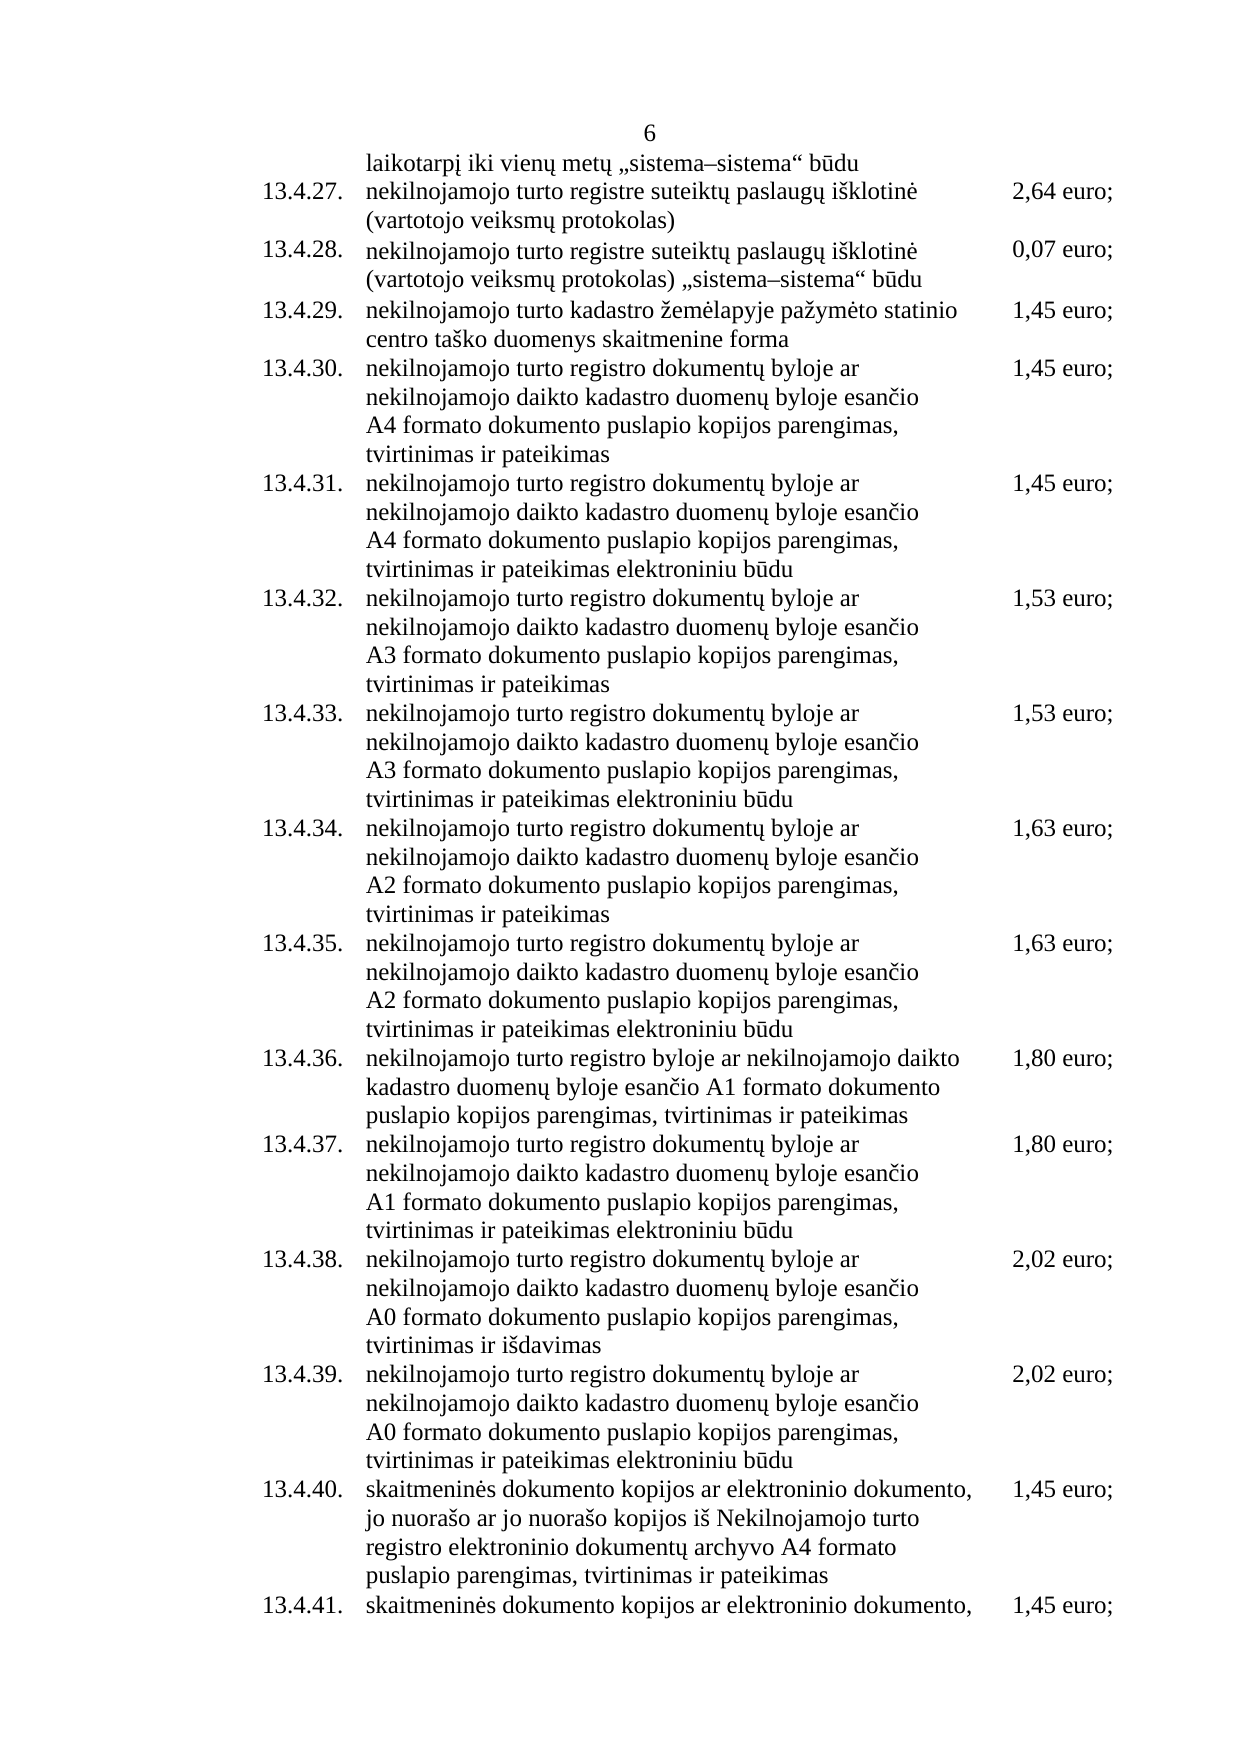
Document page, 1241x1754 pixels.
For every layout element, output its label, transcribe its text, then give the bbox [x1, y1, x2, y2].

table_cell 1,45 euro; [989, 468, 1136, 583]
table_cell 13.4.29. [251, 295, 354, 353]
table_cell 13.4.37. [251, 1129, 354, 1244]
table_cell 1,63 euro; [989, 813, 1136, 928]
table_cell 13.4.34. [251, 813, 354, 928]
table_cell 1,80 euro; [989, 1129, 1136, 1244]
table_cell nekilnojamojo turto registro dokumentų byloje ar nekilnojamojo daikto kadastro duomenų byloje esančio A3 formato dokumento puslapio kopijos parengimas, tvirtinimas ir pateikimas [354, 583, 989, 698]
table_cell laikotarpį iki vienų metų „sistema–sistema“ būdu [354, 148, 989, 176]
table_cell 0,07 euro; [989, 234, 1136, 295]
table_cell 1,45 euro; [989, 295, 1136, 353]
table_cell skaitmeninės dokumento kopijos ar elektroninio dokumento, [354, 1590, 989, 1636]
table_cell nekilnojamojo turto registro dokumentų byloje ar nekilnojamojo daikto kadastro duomenų byloje esančio A4 formato dokumento puslapio kopijos parengimas, tvirtinimas ir pateikimas [354, 353, 989, 468]
table_cell 13.4.38. [251, 1244, 354, 1359]
table_cell nekilnojamojo turto kadastro žemėlapyje pažymėto statinio centro taško duomenys skaitmenine forma [354, 295, 989, 353]
table_cell 13.4.40. [251, 1474, 354, 1590]
table_cell 13.4.30. [251, 353, 354, 468]
table_cell 1,45 euro; [989, 353, 1136, 468]
table_cell 1,45 euro; [989, 1590, 1136, 1636]
table_cell 2,02 euro; [989, 1244, 1136, 1359]
table_cell 1,63 euro; [989, 928, 1136, 1043]
table_cell [989, 148, 1136, 176]
table_cell nekilnojamojo turto registro byloje ar nekilnojamojo daikto kadastro duomenų byloje esančio A1 formato dokumento puslapio kopijos parengimas, tvirtinimas ir pateikimas [354, 1043, 989, 1129]
table_cell 13.4.41. [251, 1590, 354, 1636]
table_cell 2,64 euro; [989, 176, 1136, 234]
table_cell 13.4.39. [251, 1359, 354, 1474]
table_cell 1,45 euro; [989, 1474, 1136, 1590]
table_cell nekilnojamojo turto registro dokumentų byloje ar nekilnojamojo daikto kadastro duomenų byloje esančio A2 formato dokumento puslapio kopijos parengimas, tvirtinimas ir pateikimas elektroniniu būdu [354, 928, 989, 1043]
table_cell [251, 148, 354, 176]
table_cell 13.4.31. [251, 468, 354, 583]
table_cell 1,53 euro; [989, 583, 1136, 698]
table_cell skaitmeninės dokumento kopijos ar elektroninio dokumento, jo nuorašo ar jo nuorašo kopijos iš Nekilnojamojo turto registro elektroninio dokumentų archyvo A4 formato puslapio parengimas, tvirtinimas ir pateikimas [354, 1474, 989, 1590]
table_cell 1,80 euro; [989, 1043, 1136, 1129]
table_cell 13.4.36. [251, 1043, 354, 1129]
table_cell 13.4.32. [251, 583, 354, 698]
table_cell 2,02 euro; [989, 1359, 1136, 1474]
table_cell nekilnojamojo turto registre suteiktų paslaugų išklotinė (vartotojo veiksmų protokolas) [354, 176, 989, 234]
table_cell 13.4.33. [251, 698, 354, 813]
table_cell nekilnojamojo turto registro dokumentų byloje ar nekilnojamojo daikto kadastro duomenų byloje esančio A0 formato dokumento puslapio kopijos parengimas, tvirtinimas ir pateikimas elektroniniu būdu [354, 1359, 989, 1474]
table_cell nekilnojamojo turto registro dokumentų byloje ar nekilnojamojo daikto kadastro duomenų byloje esančio A4 formato dokumento puslapio kopijos parengimas, tvirtinimas ir pateikimas elektroniniu būdu [354, 468, 989, 583]
table_cell 13.4.35. [251, 928, 354, 1043]
table_cell nekilnojamojo turto registro dokumentų byloje ar nekilnojamojo daikto kadastro duomenų byloje esančio A2 formato dokumento puslapio kopijos parengimas, tvirtinimas ir pateikimas [354, 813, 989, 928]
table_cell nekilnojamojo turto registro dokumentų byloje ar nekilnojamojo daikto kadastro duomenų byloje esančio A1 formato dokumento puslapio kopijos parengimas, tvirtinimas ir pateikimas elektroniniu būdu [354, 1129, 989, 1244]
table_cell 1,53 euro; [989, 698, 1136, 813]
table_cell nekilnojamojo turto registro dokumentų byloje ar nekilnojamojo daikto kadastro duomenų byloje esančio A0 formato dokumento puslapio kopijos parengimas, tvirtinimas ir išdavimas [354, 1244, 989, 1359]
table_cell nekilnojamojo turto registro dokumentų byloje ar nekilnojamojo daikto kadastro duomenų byloje esančio A3 formato dokumento puslapio kopijos parengimas, tvirtinimas ir pateikimas elektroniniu būdu [354, 698, 989, 813]
table_cell 13.4.28. [251, 234, 354, 295]
table_cell nekilnojamojo turto registre suteiktų paslaugų išklotinė (vartotojo veiksmų protokolas) „sistema–sistema“ būdu [354, 234, 989, 295]
table_cell 13.4.27. [251, 176, 354, 234]
